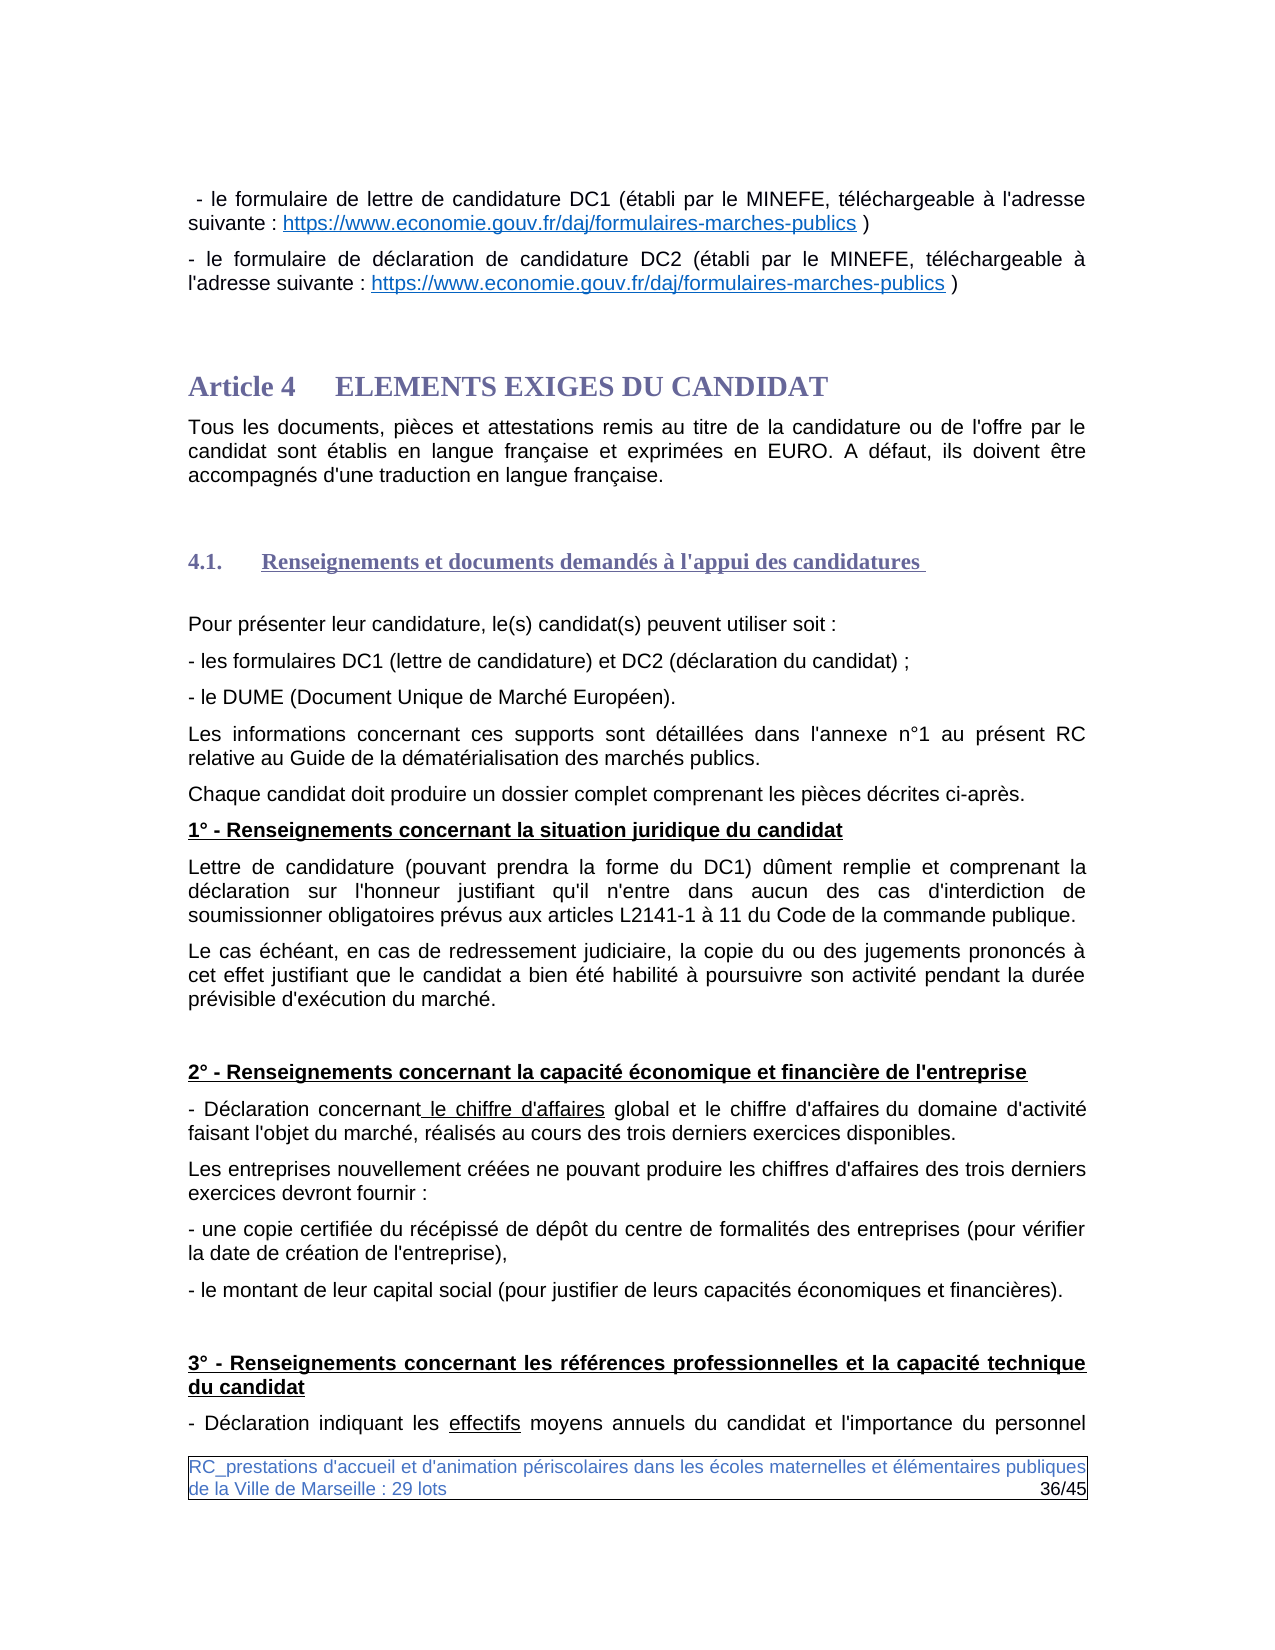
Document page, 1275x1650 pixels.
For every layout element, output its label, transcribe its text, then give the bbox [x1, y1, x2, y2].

text 2° - Renseignements concernant la capacité économique et financière de l'entreprise [188, 1060, 1087, 1084]
text 1° - Renseignements concernant la situation juridique du candidat [188, 818, 1087, 842]
text - le formulaire de lettre de candidature DC1 (établi par le MINEFE, téléchargeable à l'adresse suivante : https://www.economie.gouv.fr/daj/formulaires-marches-publics ) [188, 186, 1087, 234]
text - le montant de leur capital social (pour justifier de leurs capacités économiques et financières). [188, 1278, 1087, 1302]
text - le DUME (Document Unique de Marché Européen). [188, 685, 1087, 709]
text Tous les documents, pièces et attestations remis au titre de la candidature ou de l'offre par le candidat sont établis en langue française et exprimées en EURO. A défaut, ils doivent être accompagnés d'une traduction en langue française. [188, 415, 1087, 487]
text du candidat [188, 1373, 1087, 1398]
text - le formulaire de déclaration de candidature DC2 (établi par le MINEFE, téléchargeable à l'adresse suivante : https://www.economie.gouv.fr/daj/formulaires-marches-publics ) [188, 247, 1087, 295]
text - Déclaration indiquant les effectifs moyens annuels du candidat et l'importance du personnel [188, 1411, 1087, 1435]
text Le cas échéant, en cas de redressement judiciaire, la copie du ou des jugements prononcés à cet effet justifiant que le candidat a bien été habilité à poursuivre son activité pendant la durée prévisible d'exécution du marché. [188, 939, 1087, 1011]
text Pour présenter leur candidature, le(s) candidat(s) peuvent utiliser soit : [188, 612, 1087, 636]
subtitle Renseignements et documents demandés à l'appui des candidatures [188, 548, 1087, 574]
text Les informations concernant ces supports sont détaillées dans l'annexe n°1 au présent RC relative au Guide de la dématérialisation des marchés publics. [188, 721, 1087, 769]
text - Déclaration concernant le chiffre d'affaires global et le chiffre d'affaires du domaine d'activité faisant l'objet du marché, réalisés au cours des trois derniers exercices disponibles. [188, 1096, 1087, 1144]
text Les entreprises nouvellement créées ne pouvant produire les chiffres d'affaires des trois derniers exercices devront fournir : [188, 1157, 1087, 1205]
subtitle ELEMENTS EXIGES DU CANDIDAT [188, 369, 1087, 402]
text Chaque candidat doit produire un dossier complet comprenant les pièces décrites ci-après. [188, 782, 1087, 806]
text - une copie certifiée du récépissé de dépôt du centre de formalités des entreprises (pour vérifier la date de création de l'entreprise), [188, 1217, 1087, 1265]
text Lettre de candidature (pouvant prendra la forme du DC1) dûment remplie et comprenant la déclaration sur l'honneur justifiant qu'il n'entre dans aucun des cas d'interdiction de soumissionner obligatoires prévus aux articles L2141-1 à 11 du Code de la commande publique. [188, 855, 1087, 927]
text - les formulaires DC1 (lettre de candidature) et DC2 (déclaration du candidat) ; [188, 648, 1087, 672]
text 3° - Renseignements concernant les références professionnelles et la capacité technique [188, 1351, 1087, 1372]
